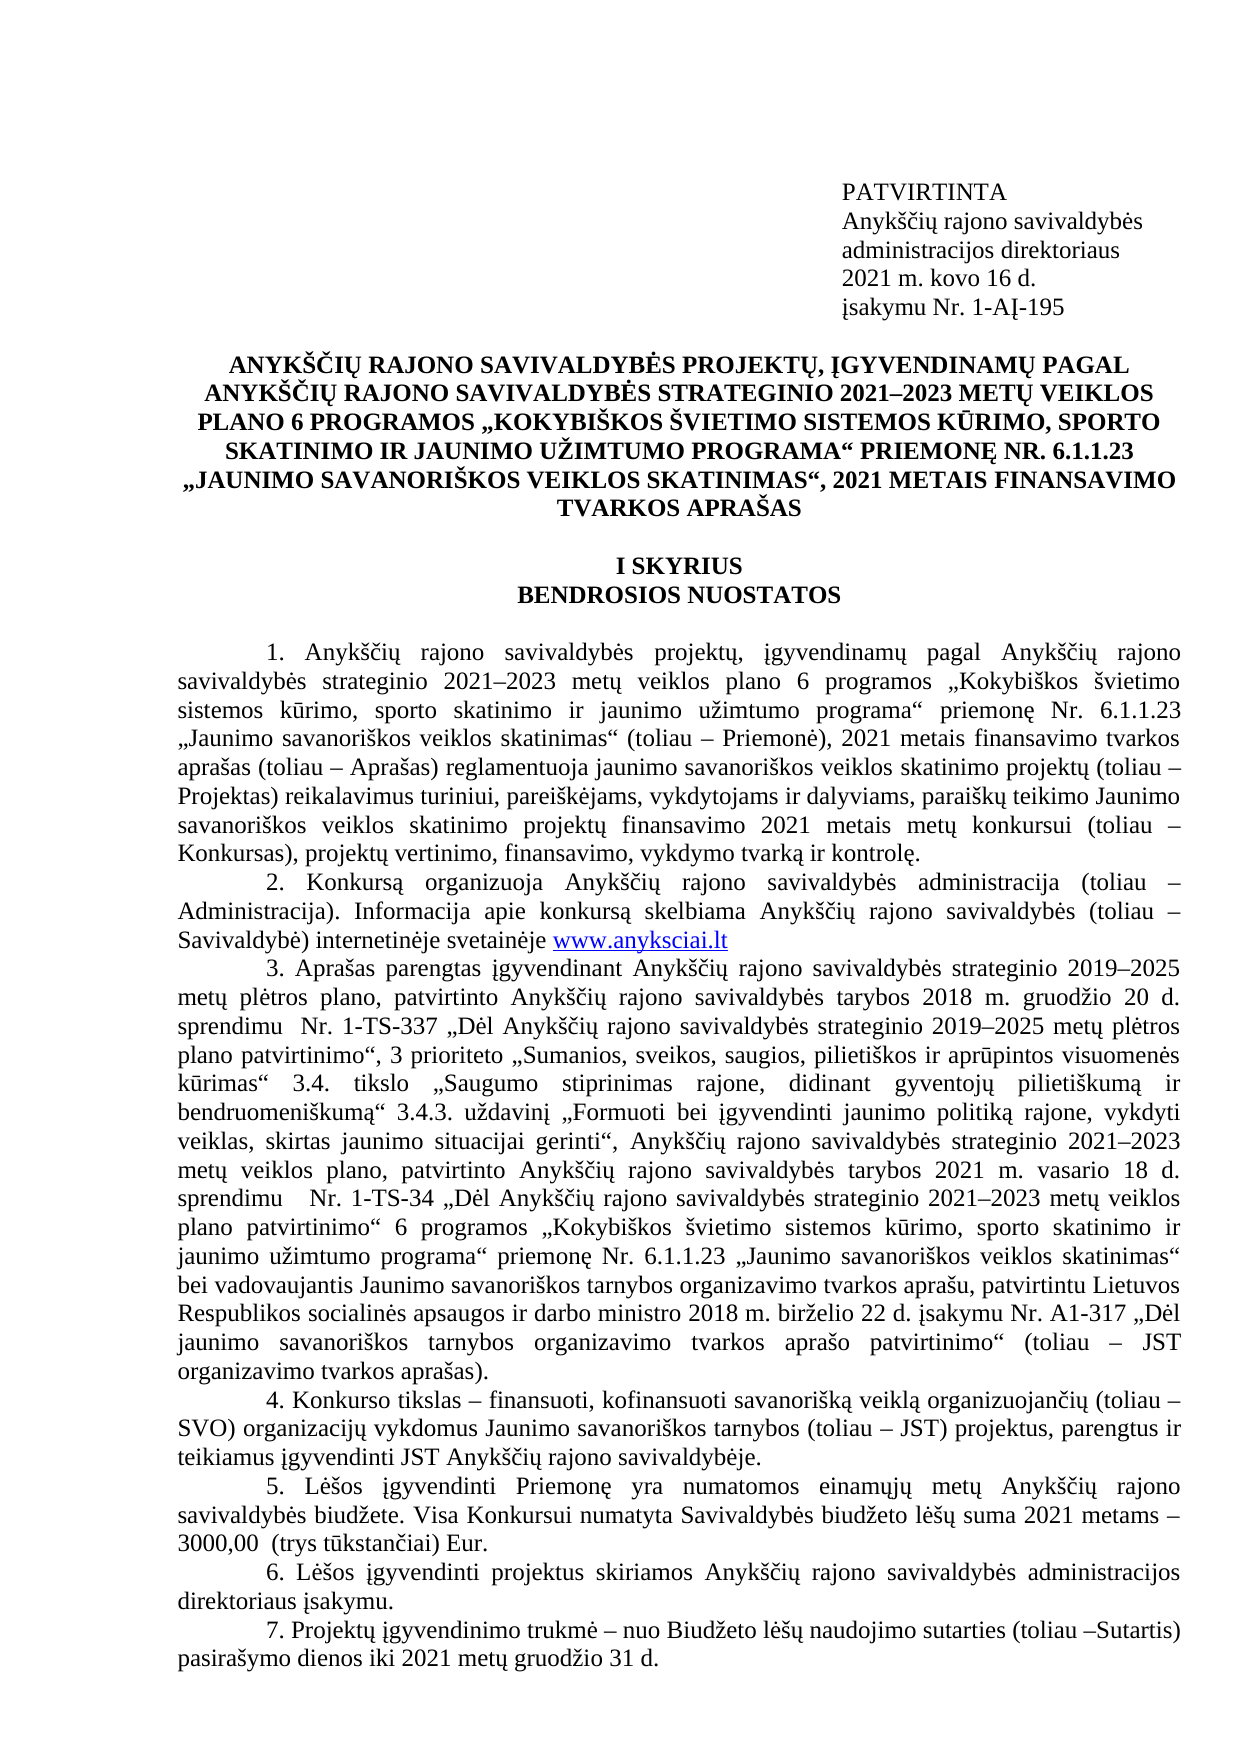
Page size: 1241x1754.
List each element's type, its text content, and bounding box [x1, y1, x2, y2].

text BENDROSIOS NUOSTATOS [177, 580, 1181, 608]
text 3. Aprašas parengtas įgyvendinant Anykščių rajono savivaldybės strateginio 2019–2025 metų plėtros plano, patvirtinto Anykščių rajono savivaldybės tarybos 2018 m. gruodžio 20 d. sprendimu Nr. 1-TS-337 „Dėl Anykščių rajono savivaldybės strateginio 2019–2025 metų plėtros plano patvirtinimo“, 3 prioriteto „Sumanios, sveikos, saugios, pilietiškos ir aprūpintos visuomenės kūrimas“ 3.4. tikslo „Saugumo stiprinimas rajone, didinant gyventojų pilietiškumą ir bendruomeniškumą“ 3.4.3. uždavinį „Formuoti bei įgyvendinti jaunimo politiką rajone, vykdyti veiklas, skirtas jaunimo situacijai gerinti“, Anykščių rajono savivaldybės strateginio 2021–2023 metų veiklos plano, patvirtinto Anykščių rajono savivaldybės tarybos 2021 m. vasario 18 d. sprendimu Nr. 1-TS-34 „Dėl Anykščių rajono savivaldybės strateginio 2021–2023 metų veiklos plano patvirtinimo“ 6 programos „Kokybiškos švietimo sistemos kūrimo, sporto skatinimo ir jaunimo užimtumo programa“ priemonę Nr. 6.1.1.23 „Jaunimo savanoriškos veiklos skatinimas“ bei vadovaujantis Jaunimo savanoriškos tarnybos organizavimo tvarkos aprašu, patvirtintu Lietuvos Respublikos socialinės apsaugos ir darbo ministro 2018 m. birželio 22 d. įsakymu Nr. A1-317 „Dėl jaunimo savanoriškos tarnybos organizavimo tvarkos aprašo patvirtinimo“ (toliau – JST organizavimo tvarkos aprašas). [177, 953, 1181, 1385]
text 5. Lėšos įgyvendinti Priemonę yra numatomos einamųjų metų Anykščių rajono savivaldybės biudžete. Visa Konkursui numatyta Savivaldybės biudžeto lėšų suma 2021 metams – 3000,00 (trys tūkstančiai) Eur. [177, 1471, 1181, 1557]
text ANYKŠČIŲ RAJONO SAVIVALDYBĖS PROJEKTŲ, ĮGYVENDINAMŲ PAGAL ANYKŠČIŲ RAJONO SAVIVALDYBĖS STRATEGINIO 2021–2023 METŲ VEIKLOS PLANO 6 PROGRAMOS „KOKYBIŠKOS ŠVIETIMO SISTEMOS KŪRIMO, SPORTO SKATINIMO IR JAUNIMO UŽIMTUMO PROGRAMA“ PRIEMONĘ NR. 6.1.1.23 „JAUNIMO SAVANORIŠKOS VEIKLOS SKATINIMAS“, 2021 METAIS FINANSAVIMO TVARKOS APRAŠAS [177, 350, 1181, 522]
text 4. Konkurso tikslas – finansuoti, kofinansuoti savanorišką veiklą organizuojančių (toliau – SVO) organizacijų vykdomus Jaunimo savanoriškos tarnybos (toliau – JST) projektus, parengtus ir teikiamus įgyvendinti JST Anykščių rajono savivaldybėje. [177, 1385, 1181, 1471]
text 1. Anykščių rajono savivaldybės projektų, įgyvendinamų pagal Anykščių rajono savivaldybės strateginio 2021–2023 metų veiklos plano 6 programos „Kokybiškos švietimo sistemos kūrimo, sporto skatinimo ir jaunimo užimtumo programa“ priemonę Nr. 6.1.1.23 „Jaunimo savanoriškos veiklos skatinimas“ (toliau – Priemonė), 2021 metais finansavimo tvarkos aprašas (toliau – Aprašas) reglamentuoja jaunimo savanoriškos veiklos skatinimo projektų (toliau – Projektas) reikalavimus turiniui, pareiškėjams, vykdytojams ir dalyviams, paraiškų teikimo Jaunimo savanoriškos veiklos skatinimo projektų finansavimo 2021 metais metų konkursui (toliau – Konkursas), projektų vertinimo, finansavimo, vykdymo tvarką ir kontrolę. [177, 637, 1181, 867]
text 2021 m. kovo 16 d. [177, 263, 1181, 292]
text 6. Lėšos įgyvendinti projektus skiriamos Anykščių rajono savivaldybės administracijos direktoriaus įsakymu. [177, 1557, 1181, 1615]
text 2. Konkursą organizuoja Anykščių rajono savivaldybės administracija (toliau – Administracija). Informacija apie konkursą skelbiama Anykščių rajono savivaldybės (toliau – Savivaldybė) internetinėje svetainėje www.anyksciai.lt [177, 867, 1181, 953]
text PATVIRTINTA [177, 177, 1181, 206]
text 7. Projektų įgyvendinimo trukmė – nuo Biudžeto lėšų naudojimo sutarties (toliau –Sutartis) pasirašymo dienos iki 2021 metų gruodžio 31 d. [177, 1615, 1181, 1672]
text įsakymu Nr. 1-AĮ-195 [177, 292, 1181, 321]
text I SKYRIUS [177, 551, 1181, 580]
text Anykščių rajono savivaldybės [177, 206, 1181, 235]
text administracijos direktoriaus [177, 235, 1181, 263]
